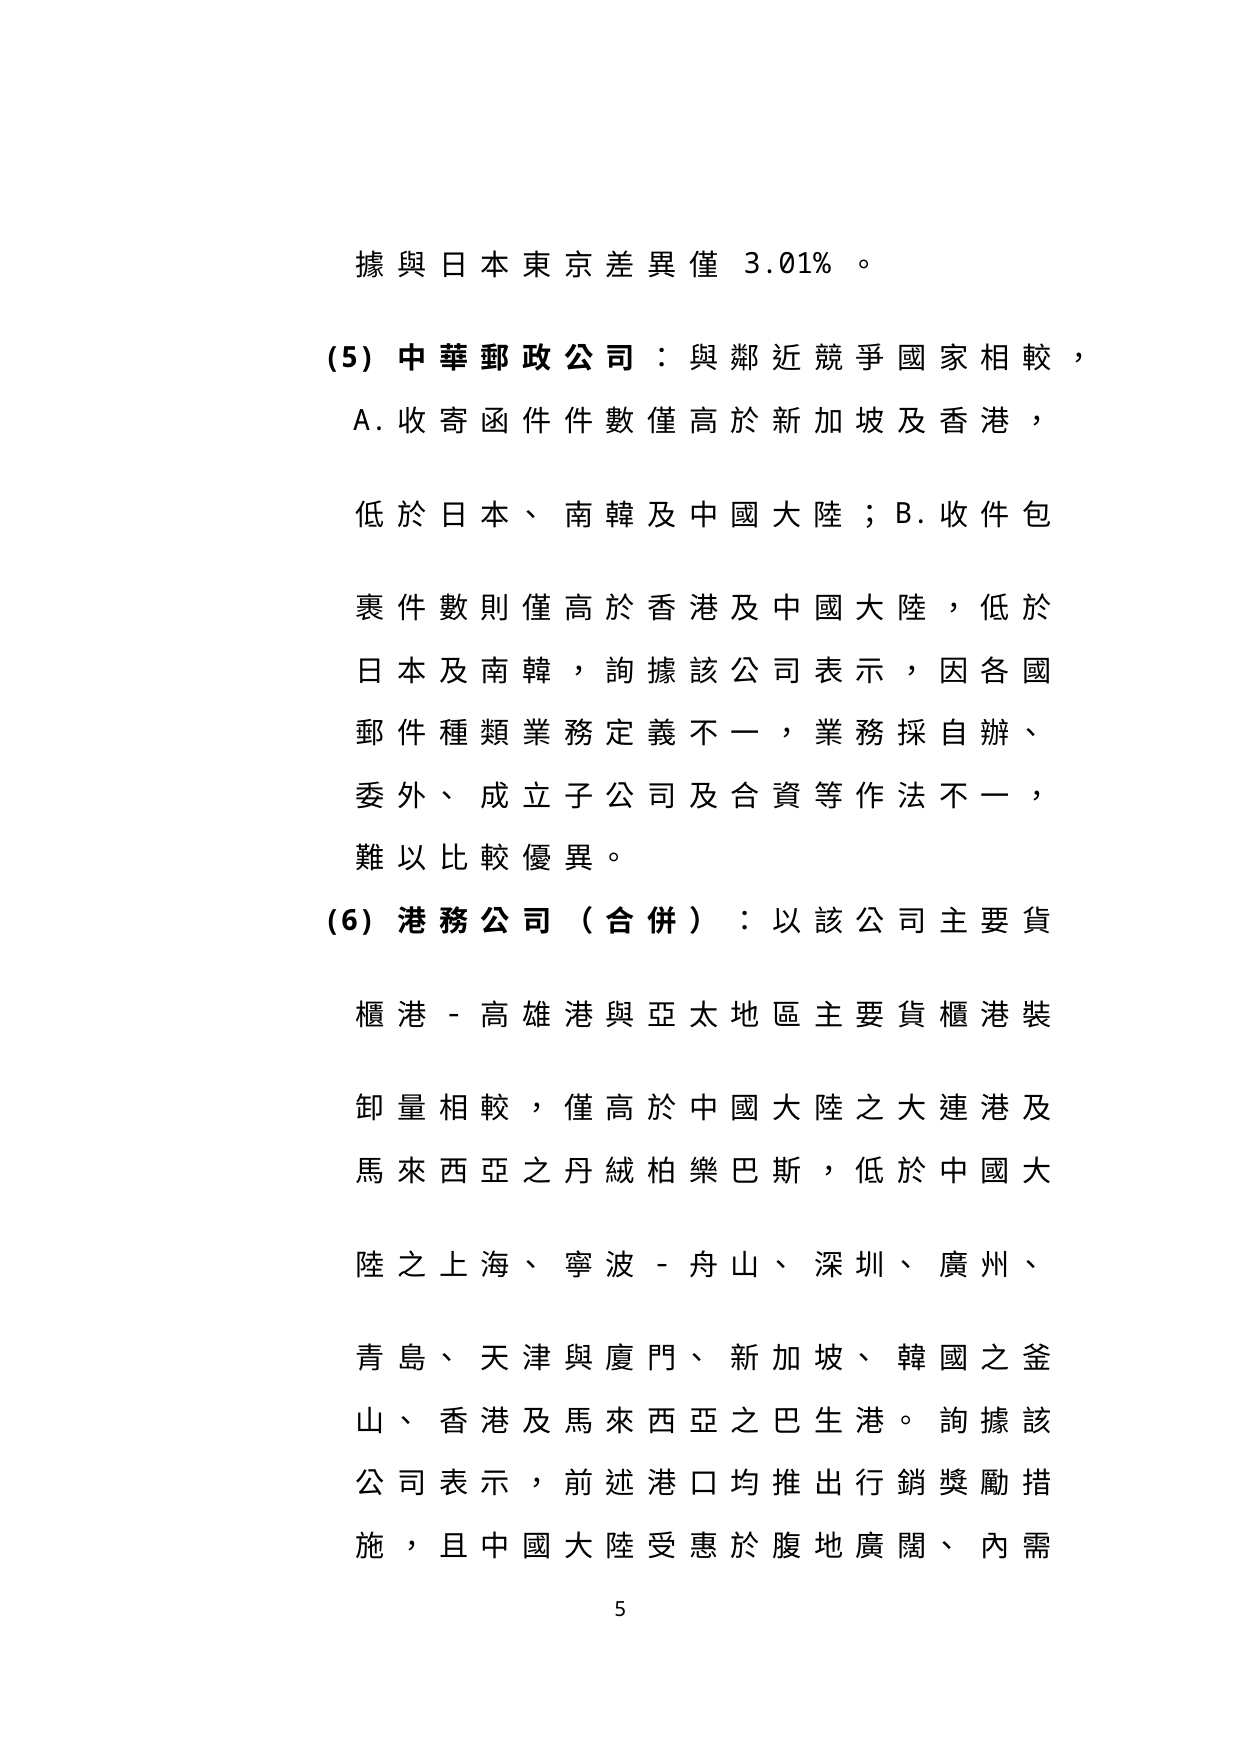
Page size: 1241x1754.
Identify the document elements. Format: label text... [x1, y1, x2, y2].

text (4)台水公司：A.漏水率方面，高於美加、日本及南韓，台水公司表示，自執行「降低漏水率計畫（102年至111年）」，已自101年底19.55%降至108年底14.49%，預計111年底降至13.45%；B.原水處理成自來水之轉換效率方面，低於日本東京（美加及南韓無資料），惟據台水公司表示，2018年數據與日本東京差異僅3.01%。 [301, 189, 1058, 314]
text (5)中華郵政公司：與鄰近競爭國家相較，A.收寄函件件數僅高於新加坡及香港，低於日本、南韓及中國大陸；B.收件包裹件數則僅高於香港及中國大陸，低於日本及南韓，詢據該公司表示，因各國郵件種類業務定義不一，業務採自辦、委外、成立子公司及合資等作法不一，難以比較優異。 [301, 314, 1058, 877]
text (6)港務公司（合併）：以該公司主要貨櫃港-高雄港與亞太地區主要貨櫃港裝卸量相較，僅高於中國大陸之大連港及馬來西亞之丹絨柏樂巴斯，低於中國大陸之上海、寧波-舟山、深圳、廣州、青島、天津與廈門、新加坡、韓國之釜山、香港及馬來西亞之巴生港。詢據該公司表示，前述港口均推出行銷獎勵措施，且中國大陸受惠於腹地廣闊、內需及外貿市場需求豐沛、新加坡及釜山等其他國家港口則受惠於地緣關係，釜山港近於中國大陸華北，擁有轉口貨源，新加坡則因鄰近之東南亞國家港口建設未完備所致，該公司持續推動獎勵措施、與航商簽訂貨櫃碼頭租賃長約、建設貨櫃碼頭中心以因應。 [301, 877, 1058, 1564]
